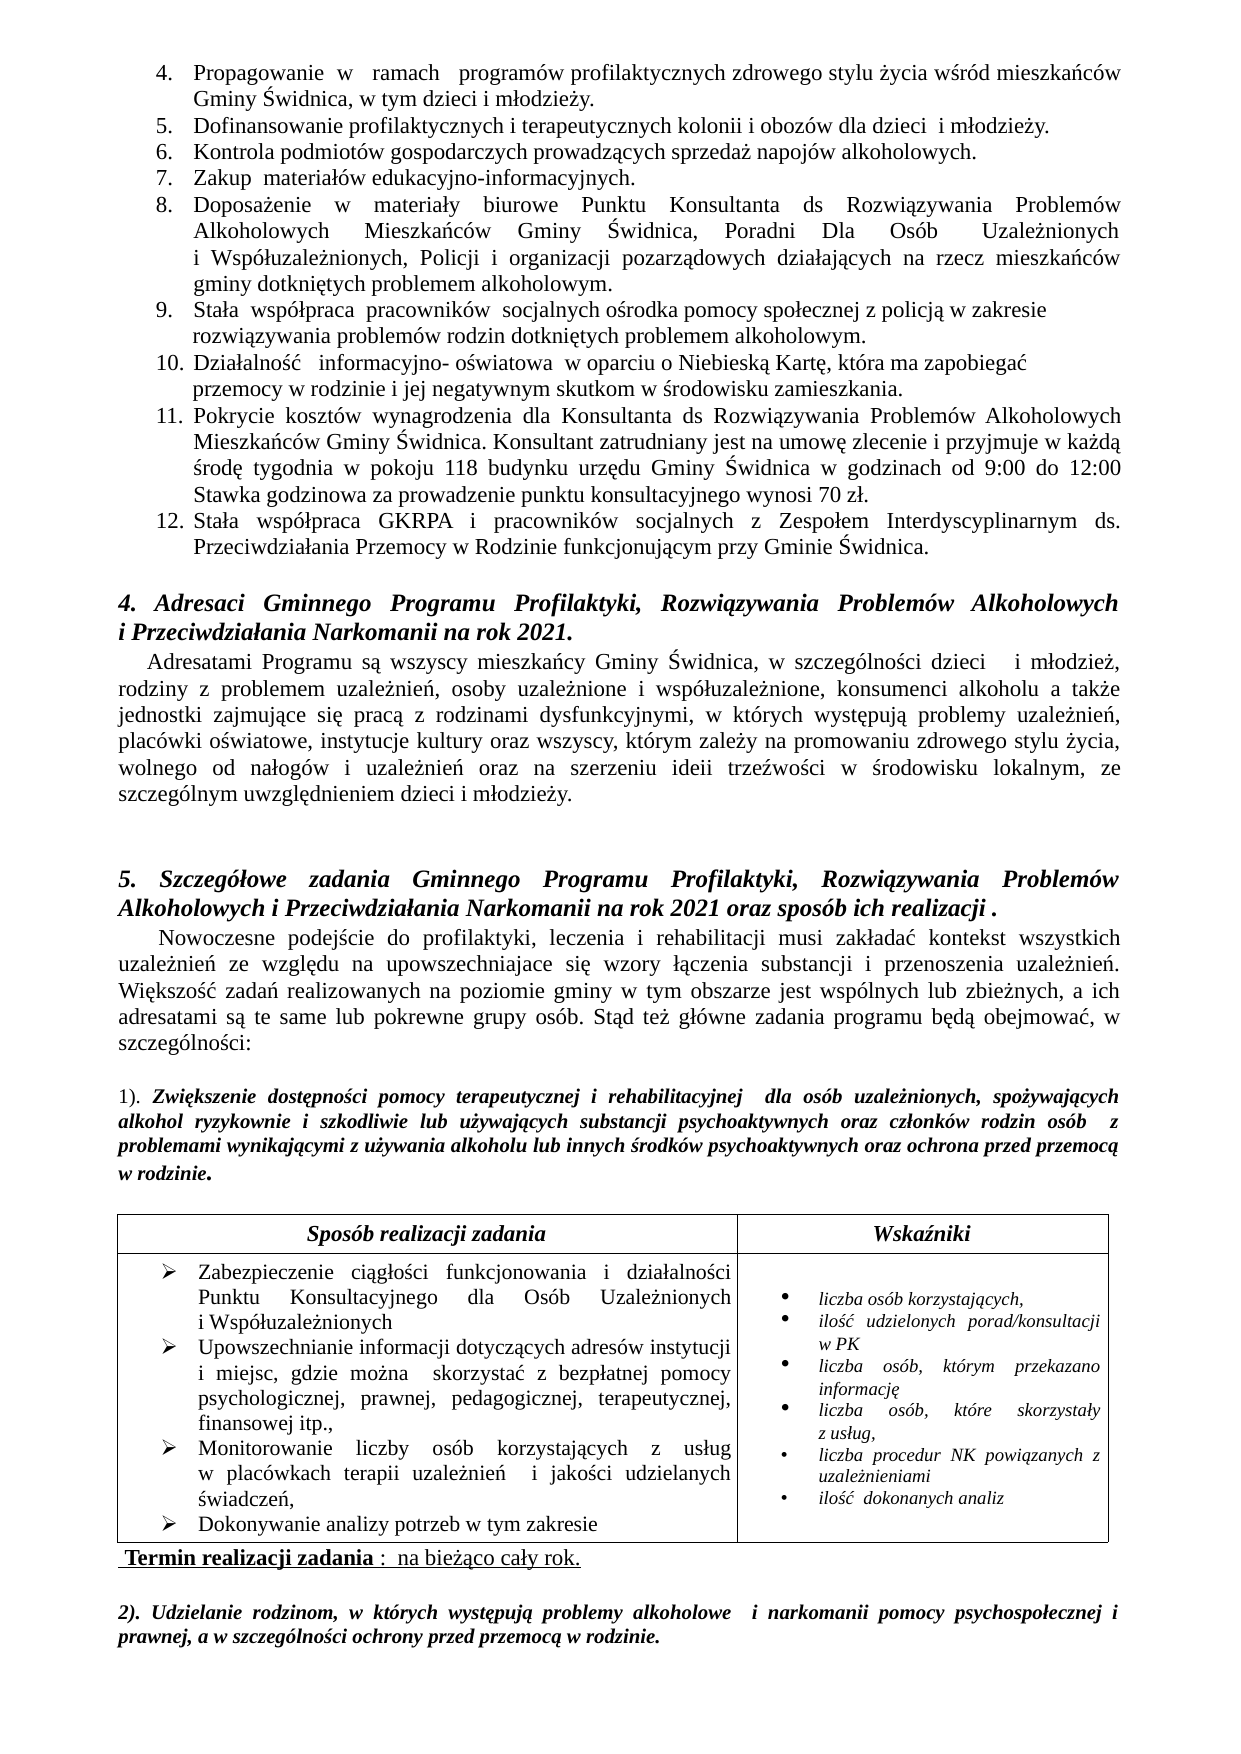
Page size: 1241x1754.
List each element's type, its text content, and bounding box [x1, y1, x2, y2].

list Dofinansowanie profilaktycznych i terapeutycznych kolonii i obozów dla dzieci i młodzieży. [156, 112, 1122, 138]
list Stała współpraca pracowników socjalnych ośrodka pomocy społecznej z policją w zakresie [156, 296, 1122, 323]
list Kontrola podmiotów gospodarczych prowadzących sprzedaż napojów alkoholowych. [156, 138, 1122, 164]
text przemocy w rodzinie i jej negatywnym skutkom w środowisku zamieszkania. [118, 375, 1122, 402]
table_header Wskaźniki [738, 1215, 1108, 1252]
list Doposażenie w materiały biurowe Punktu Konsultanta ds Rozwiązywania Problemów Alkoholowych Mieszkańców Gminy Świdnica, Poradni Dla Osób Uzależnionych i Współuzależnionych, Policji i organizacji pozarządowych działających na rzecz mieszkańców gminy dotkniętych problemem alkoholowym. [156, 191, 1122, 296]
text Adresatami Programu są wszyscy mieszkańcy Gminy Świdnica, w szczególności dzieci i młodzież, rodziny z problemem uzależnień, osoby uzależnione i współuzależnione, konsumenci alkoholu a także jednostki zajmujące się pracą z rodzinami dysfunkcyjnymi, w których występują problemy uzależnień, placówki oświatowe, instytucje kultury oraz wszyscy, którym zależy na promowaniu zdrowego stylu życia, wolnego od nałogów i uzależnień oraz na szerzeniu ideii trzeźwości w środowisku lokalnym, ze szczególnym uwzględnieniem dzieci i młodzieży. [118, 646, 1122, 807]
list Stała współpraca GKRPA i pracowników socjalnych z Zespołem Interdyscyplinarnym ds. Przeciwdziałania Przemocy w Rodzinie funkcjonującym przy Gminie Świdnica. [156, 507, 1122, 560]
text Nowoczesne podejście do profilaktyki, leczenia i rehabilitacji musi zakładać kontekst wszystkich uzależnień ze względu na upowszechniajace się wzory łączenia substancji i przenoszenia uzależnień. Większość zadań realizowanych na poziomie gminy w tym obszarze jest wspólnych lub zbieżnych, a ich adresatami są te same lub pokrewne grupy osób. Stąd też główne zadania programu będą obejmować, w szczególności: [118, 922, 1122, 1056]
text 5. Szczegółowe zadania Gminnego Programu Profilaktyki, Rozwiązywania Problemów Alkoholowych i Przeciwdziałania Narkomanii na rok 2021 oraz sposób ich realizacji . [118, 864, 1122, 922]
table_header Sposób realizacji zadania [118, 1215, 737, 1252]
text Termin realizacji zadania : na bieżąco cały rok. [118, 1542, 1122, 1571]
list Pokrycie kosztów wynagrodzenia dla Konsultanta ds Rozwiązywania Problemów Alkoholowych Mieszkańców Gminy Świdnica. Konsultant zatrudniany jest na umowę zlecenie i przyjmuje w każdą środę tygodnia w pokoju 118 budynku urzędu Gminy Świdnica w godzinach od 9:00 do 12:00 Stawka godzinowa za prowadzenie punktu konsultacyjnego wynosi 70 zł. [156, 402, 1122, 507]
text 2). Udzielanie rodzinom, w których występują problemy alkoholowe i narkomanii pomocy psychospołecznej i prawnej, a w szczególności ochrony przed przemocą w rodzinie. [118, 1600, 1122, 1648]
table_cell Zabezpieczenie ciągłości funkcjonowania i działalności Punktu Konsultacyjnego dla Osób Uzależnionych i Współuzależnionych Upowszechnianie informacji dotyczących adresów instytucji i miejsc, gdzie można skorzystać z bezpłatnej pomocy psychologicznej, prawnej, pedagogicznej, terapeutycznej, finansowej itp., Monitorowanie liczby osób korzystających z usług w placówkach terapii uzależnień i jakości udzielanych świadczeń, Dokonywanie analizy potrzeb w tym zakresie [118, 1254, 737, 1542]
text rozwiązywania problemów rodzin dotkniętych problemem alkoholowym. [118, 323, 1122, 349]
text 4. Adresaci Gminnego Programu Profilaktyki, Rozwiązywania Problemów Alkoholowych i Przeciwdziałania Narkomanii na rok 2021. [118, 588, 1122, 646]
table_cell liczba osób korzystających, ilość udzielonych porad/konsultacji w PK liczba osób, którym przekazano informację liczba osób, które skorzystały z usług, liczba procedur NK powiązanych z uzależnieniami ilość dokonanych analiz [738, 1254, 1108, 1542]
list Propagowanie w ramach programów profilaktycznych zdrowego stylu życia wśród mieszkańców Gminy Świdnica, w tym dzieci i młodzieży. [156, 59, 1122, 112]
list Zakup materiałów edukacyjno-informacyjnych. [156, 164, 1122, 191]
text 1). Zwiększenie dostępności pomocy terapeutycznej i rehabilitacyjnej dla osób uzależnionych, spożywających alkohol ryzykownie i szkodliwie lub używających substancji psychoaktywnych oraz członków rodzin osób z problemami wynikającymi z używania alkoholu lub innych środków psychoaktywnych oraz ochrona przed przemocą w rodzinie. [118, 1084, 1122, 1185]
list Działalność informacyjno- oświatowa w oparciu o Niebieską Kartę, która ma zapobiegać [156, 349, 1122, 375]
